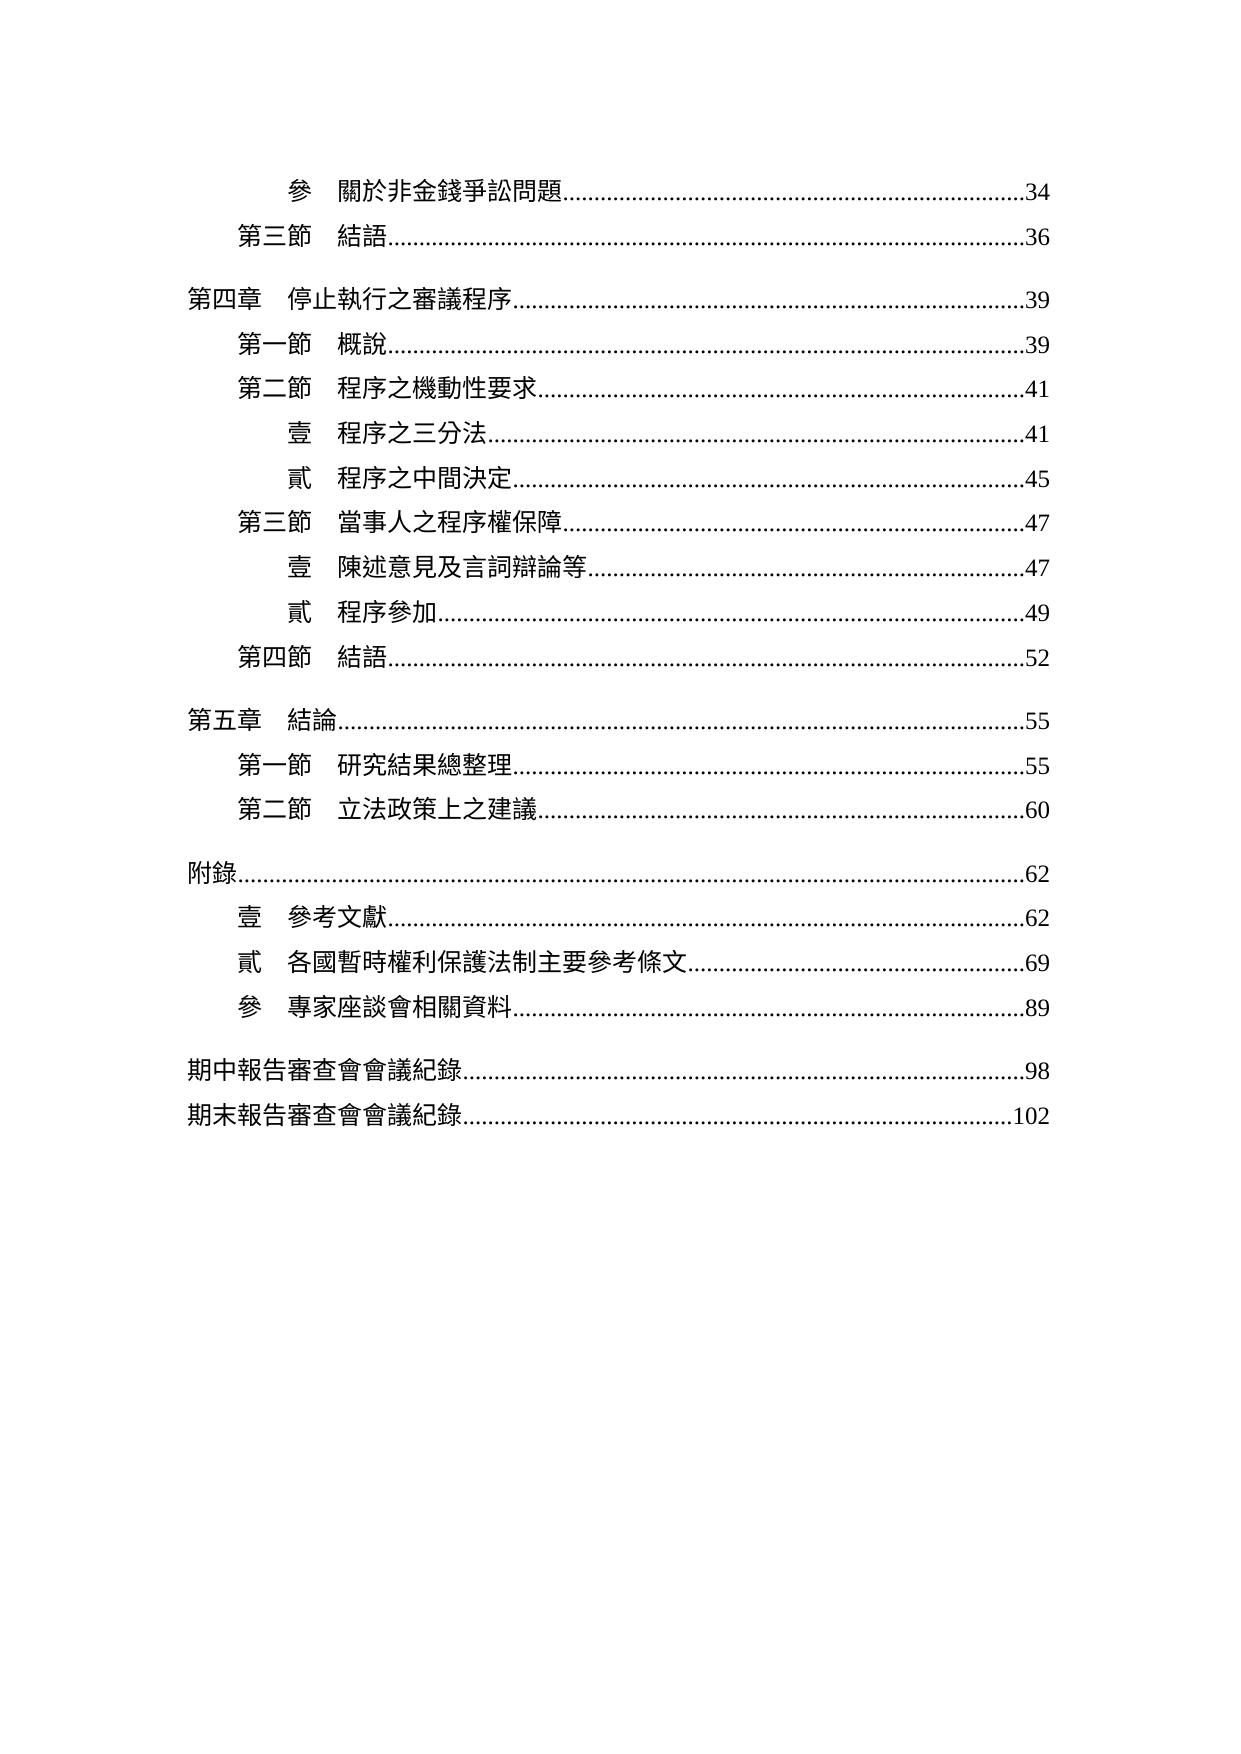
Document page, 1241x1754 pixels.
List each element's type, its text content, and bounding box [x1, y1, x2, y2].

text 壹 陳述意見及言詞辯論等 47 [287, 541, 1003, 578]
text 參 專家座談會相關資料 89 [237, 980, 1053, 1018]
text 參 關於非金錢爭訟問題 34 [287, 164, 1003, 202]
text 貳 程序參加 49 [287, 585, 1003, 623]
text 第四節 結語 52 [237, 630, 1053, 668]
text 壹 參考文獻 62 [237, 891, 1053, 928]
text 期末報告審查會會議紀錄 102 [187, 1088, 1053, 1126]
text 第三節 結語 36 [237, 209, 1053, 247]
text 第二節 立法政策上之建議 60 [237, 783, 1053, 820]
text 第二節 程序之機動性要求 41 [237, 362, 1053, 399]
text 第一節 研究結果總整理 55 [237, 738, 1053, 776]
text 第三節 當事人之程序權保障 47 [237, 496, 1053, 533]
text 貳 程序之中間決定 45 [287, 451, 1003, 489]
text 壹 程序之三分法 41 [287, 407, 1003, 444]
text 貳 各國暫時權利保護法制主要參考條文 69 [237, 936, 1053, 973]
text 附錄 62 [187, 846, 1053, 884]
text 第五章 結論 55 [187, 693, 1053, 731]
text 期中報告審查會會議紀錄 98 [187, 1044, 1053, 1081]
text 第一節 概說 39 [237, 317, 1053, 355]
text 第四章 停止執行之審議程序 39 [187, 273, 1053, 310]
